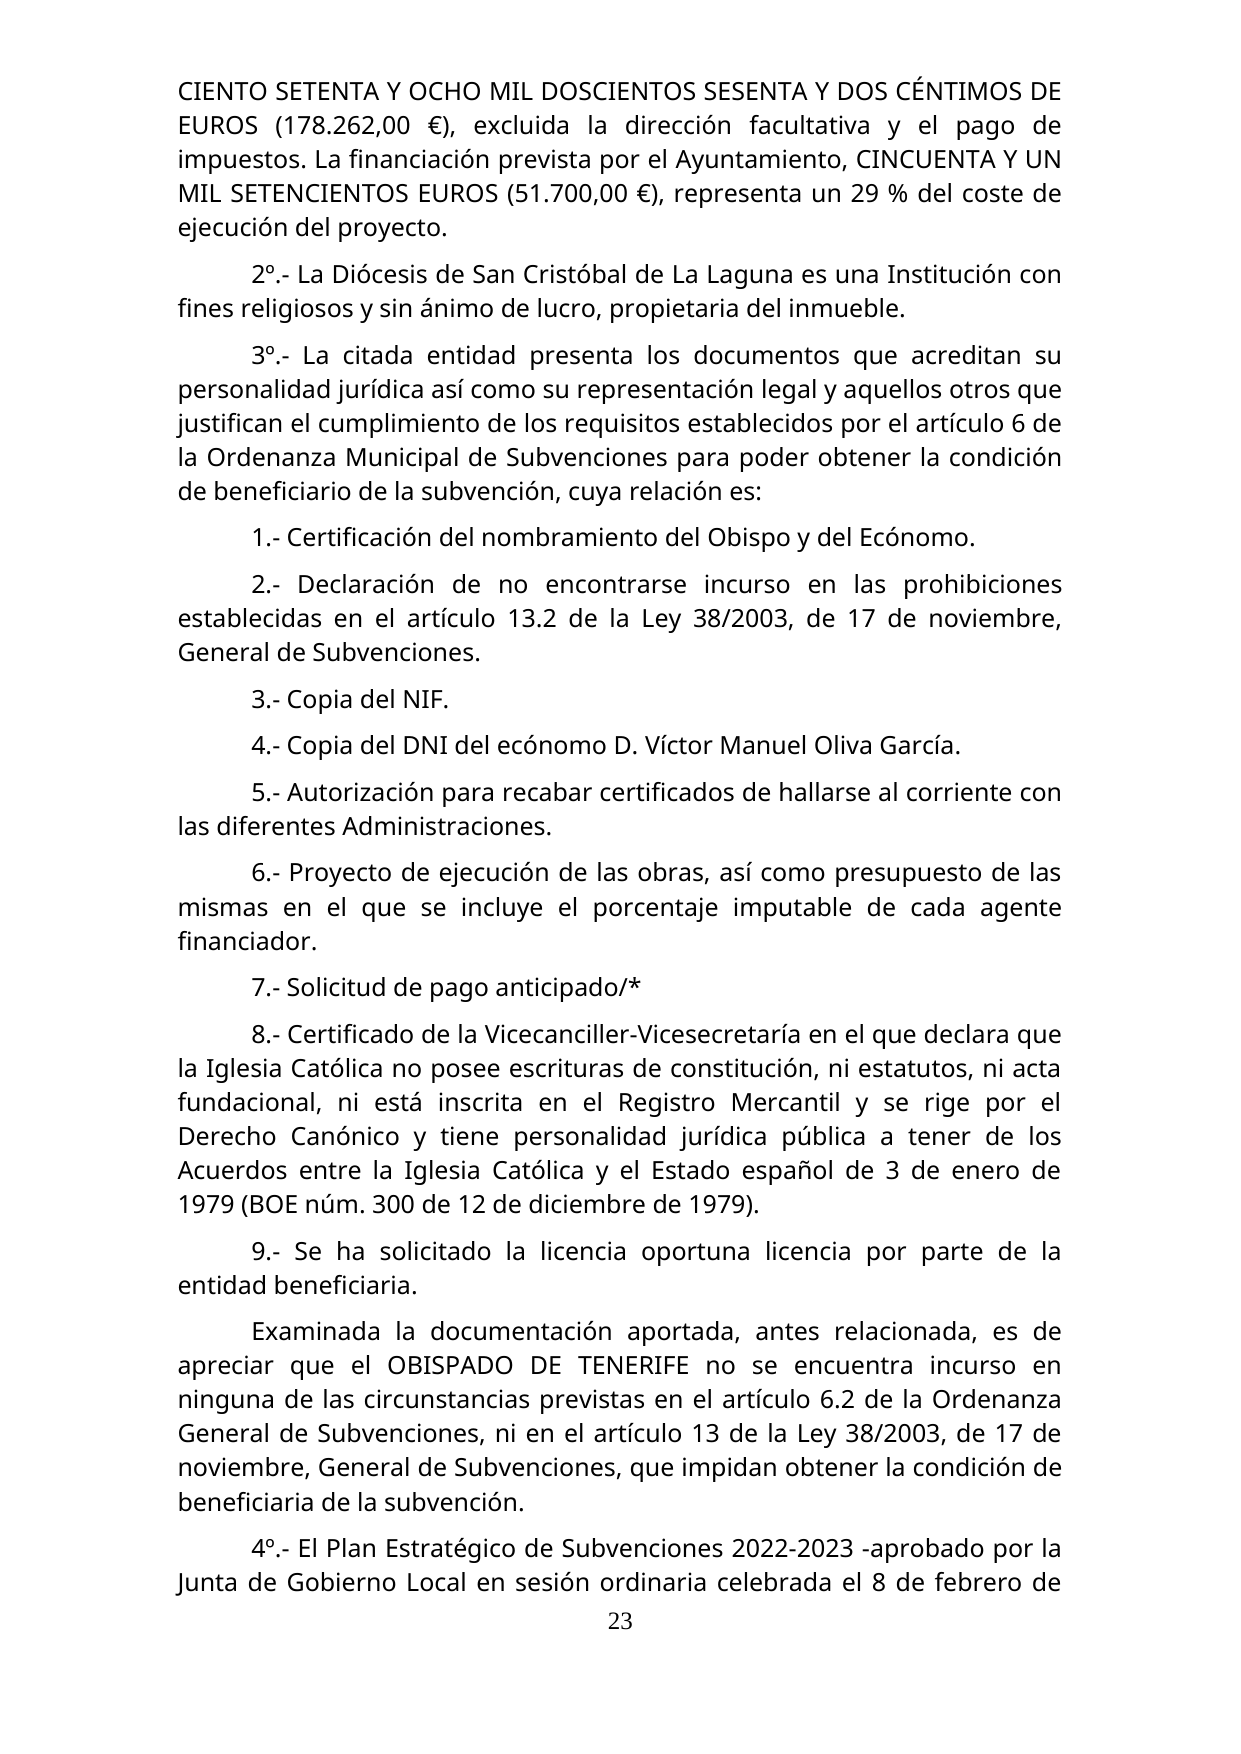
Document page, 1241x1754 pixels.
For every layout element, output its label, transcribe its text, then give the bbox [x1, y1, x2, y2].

text 5.- Autorización para recabar certificados de hallarse al corriente con las diferentes Administraciones. [177, 774, 1063, 843]
text 3.- Copia del NIF. [177, 681, 1063, 715]
text 9.- Se ha solicitado la licencia oportuna licencia por parte de la entidad beneficiaria. [177, 1233, 1063, 1301]
text 4.- Copia del DNI del ecónomo D. Víctor Manuel Oliva García. [177, 728, 1063, 762]
text 4º.- El Plan Estratégico de Subvenciones 2022-2023 -aprobado por la Junta de Gobierno Local en sesión ordinaria celebrada el 8 de febrero de [177, 1531, 1063, 1599]
text CIENTO SETENTA Y OCHO MIL DOSCIENTOS SESENTA Y DOS CÉNTIMOS DE EUROS (178.262,00 €), excluida la dirección facultativa y el pago de impuestos. La financiación prevista por el Ayuntamiento, CINCUENTA Y UN MIL SETENCIENTOS EUROS (51.700,00 €), representa un 29 % del coste de ejecución del proyecto. [177, 74, 1063, 244]
text 6.- Proyecto de ejecución de las obras, así como presupuesto de las mismas en el que se incluye el porcentaje imputable de cada agente financiador. [177, 855, 1063, 957]
text 7.- Solicitud de pago anticipado/* [177, 970, 1063, 1004]
text 2º.- La Diócesis de San Cristóbal de La Laguna es una Institución con fines religiosos y sin ánimo de lucro, propietaria del inmueble. [177, 257, 1063, 325]
text 1.- Certificación del nombramiento del Obispo y del Ecónomo. [177, 520, 1063, 554]
text 8.- Certificado de la Vicecanciller-Vicesecretaría en el que declara que la Iglesia Católica no posee escrituras de constitución, ni estatutos, ni acta fundacional, ni está inscrita en el Registro Mercantil y se rige por el Derecho Canónico y tiene personalidad jurídica pública a tener de los Acuerdos entre la Iglesia Católica y el Estado español de 3 de enero de 1979 (BOE núm. 300 de 12 de diciembre de 1979). [177, 1016, 1063, 1221]
text 3º.- La citada entidad presenta los documentos que acreditan su personalidad jurídica así como su representación legal y aquellos otros que justifican el cumplimiento de los requisitos establecidos por el artículo 6 de la Ordenanza Municipal de Subvenciones para poder obtener la condición de beneficiario de la subvención, cuya relación es: [177, 337, 1063, 508]
text 2.- Declaración de no encontrarse incurso en las prohibiciones establecidas en el artículo 13.2 de la Ley 38/2003, de 17 de noviembre, General de Subvenciones. [177, 567, 1063, 669]
text Examinada la documentación aportada, antes relacionada, es de apreciar que el OBISPADO DE TENERIFE no se encuentra incurso en ninguna de las circunstancias previstas en el artículo 6.2 de la Ordenanza General de Subvenciones, ni en el artículo 13 de la Ley 38/2003, de 17 de noviembre, General de Subvenciones, que impidan obtener la condición de beneficiaria de la subvención. [177, 1314, 1063, 1518]
